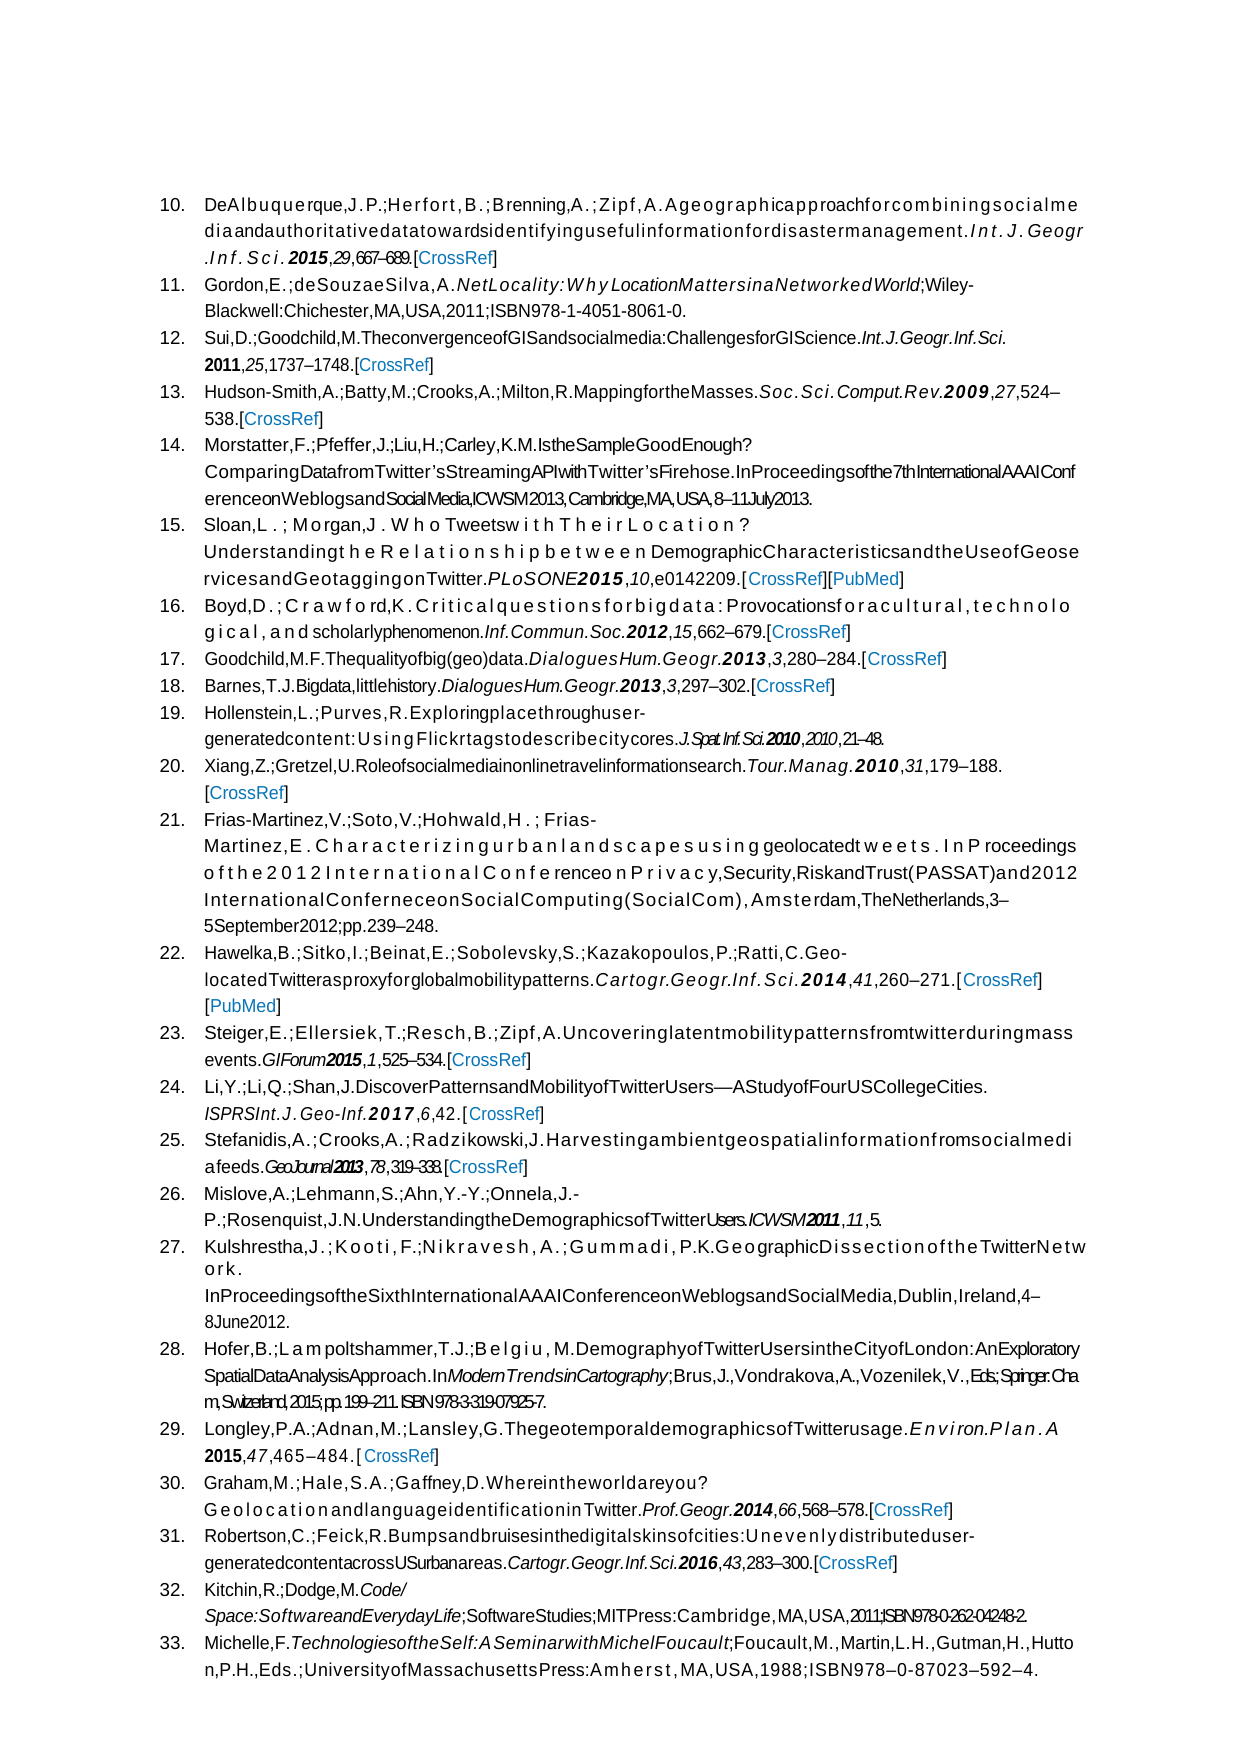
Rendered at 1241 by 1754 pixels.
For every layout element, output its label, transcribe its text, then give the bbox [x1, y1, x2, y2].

list Michelle,F.TechnologiesoftheSelf:ASeminarwithMichelFoucault;Foucault,M.,Martin,L.H.,Gutman,H.,Hutton,P.H.,Eds.;UniversityofMassachusettsPress:Amherst,MA,USA,1988;ISBN978–0-87023–592–4. [159, 1632, 1083, 1680]
list Longley,P.A.;Adnan,M.;Lansley,G.ThegeotemporaldemographicsofTwitterusage.Environ.Plan.A [159, 1418, 1096, 1439]
list Robertson,C.;Feick,R.Bumpsandbruisesinthedigitalskinsofcities:Unevenlydistributeduser-generatedcontentacrossUSurbanareas.Cartogr.Geogr.Inf.Sci.2016,43,283–300.[CrossRef] [159, 1525, 1081, 1573]
list Stefanidis,A.;Crooks,A.;Radzikowski,J.Harvestingambientgeospatialinformationfromsocialmediafeeds.GeoJournal2013,78,319–338.[CrossRef] [159, 1129, 1081, 1177]
list Gordon,E.;deSouzaeSilva,A.NetLocality:WhyLocationMattersinaNetworkedWorld;Wiley-Blackwell:Chichester,MA,USA,2011;ISBN978-1-4051-8061-0. [159, 273, 1083, 322]
list Mislove,A.;Lehmann,S.;Ahn,Y.-Y.;Onnela,J.-P.;Rosenquist,J.N.UnderstandingtheDemographicsofTwitterUsers.ICWSM2011,11,5. [159, 1183, 1081, 1231]
list Hofer,B.;Lampoltshammer,T.J.;Belgiu,M.DemographyofTwitterUsersintheCityofLondon:AnExploratorySpatialDataAnalysisApproach.InModernTrendsinCartography;Brus,J.,Vondrakova,A.,Vozenilek,V.,Eds.;Springer:Cham,Switzerland,2015;pp.199–211.ISBN978-3-319-07925-7. [159, 1338, 1083, 1413]
list Kulshrestha,J.;Kooti,F.;Nikravesh,A.;Gummadi,P.K.GeographicDissectionoftheTwitterNetwork. [159, 1236, 1096, 1279]
text ISPRSInt.J.Geo-Inf.2017,6,42.[CrossRef] [204, 1102, 1096, 1124]
list Hudson-Smith,A.;Batty,M.;Crooks,A.;Milton,R.MappingfortheMasses.Soc.Sci.Comput.Rev.2009,27,524–538.[CrossRef] [159, 381, 1083, 429]
list Li,Y.;Li,Q.;Shan,J.DiscoverPatternsandMobilityofTwitterUsers—AStudyofFourUSCollegeCities. [159, 1075, 1096, 1097]
list Sui,D.;Goodchild,M.TheconvergenceofGISandsocialmedia:ChallengesforGIScience.Int.J.Geogr.Inf.Sci. [159, 327, 1096, 348]
text InProceedingsoftheSixthInternationalAAAIConferenceonWeblogsandSocialMedia,Dublin,Ireland,4–8June2012. [204, 1284, 1083, 1333]
list Hollenstein,L.;Purves,R.Exploringplacethroughuser-generatedcontent:UsingFlickrtagstodescribecitycores.J.Spat.Inf.Sci.2010,2010,21–48. [159, 702, 1082, 750]
text 2011,25,1737–1748.[CrossRef] [204, 354, 1096, 375]
list Frias-Martinez,V.;Soto,V.;Hohwald,H.;Frias-Martinez,E.Characterizingurbanlandscapesusinggeolocatedtweets.InProceedingsofthe2012InternationalConferenceonPrivacy,Security,RiskandTrust(PASSAT)and2012InternationalConferneceonSocialComputing(SocialCom),Amsterdam,TheNetherlands,3–5September2012;pp.239–248. [159, 808, 1083, 937]
list DeAlbuquerque,J.P.;Herfort,B.;Brenning,A.;Zipf,A.Ageographicapproachforcombiningsocialmediaandauthoritativedatatowardsidentifyingusefulinformationfordisastermanagement.Int.J.Geogr.Inf.Sci.2015,29,667–689.[CrossRef] [159, 193, 1083, 268]
list Sloan,L.;Morgan,J.WhoTweetswithTheirLocation?UnderstandingtheRelationshipbetweenDemographicCharacteristicsandtheUseofGeoservicesandGeotaggingonTwitter.PLoSONE2015,10,e0142209.[CrossRef][PubMed] [159, 514, 1083, 589]
list Barnes,T.J.Bigdata,littlehistory.DialoguesHum.Geogr.2013,3,297–302.[CrossRef] [159, 675, 1096, 696]
list Steiger,E.;Ellersiek,T.;Resch,B.;Zipf,A.Uncoveringlatentmobilitypatternsfromtwitterduringmassevents.GIForum2015,1,525–534.[CrossRef] [159, 1022, 1081, 1070]
list Hawelka,B.;Sitko,I.;Beinat,E.;Sobolevsky,S.;Kazakopoulos,P.;Ratti,C.Geo-locatedTwitterasproxyforglobalmobilitypatterns.Cartogr.Geogr.Inf.Sci.2014,41,260–271.[CrossRef][PubMed] [159, 942, 1081, 1017]
list Goodchild,M.F.Thequalityofbig(geo)data.DialoguesHum.Geogr.2013,3,280–284.[CrossRef] [159, 648, 1096, 669]
list Graham,M.;Hale,S.A.;Gaffney,D.Whereintheworldareyou?GeolocationandlanguageidentificationinTwitter.Prof.Geogr.2014,66,568–578.[CrossRef] [159, 1472, 1081, 1520]
list Morstatter,F.;Pfeffer,J.;Liu,H.;Carley,K.M.IstheSampleGoodEnough?ComparingDatafromTwitter’sStreamingAPIwithTwitter’sFirehose.InProceedingsofthe7thInternationalAAAIConferenceonWeblogsandSocialMedia,ICWSM2013,Cambridge,MA,USA,8–11July2013. [159, 434, 1081, 509]
text 2015,47,465–484.[CrossRef] [204, 1445, 1096, 1466]
list Kitchin,R.;Dodge,M.Code/Space:SoftwareandEverydayLife;SoftwareStudies;MITPress:Cambridge,MA,USA,2011;ISBN978-0-262-04248-2. [159, 1579, 1083, 1627]
list Boyd,D.;Crawford,K.Criticalquestionsforbigdata:Provocationsforacultural,technological,andscholarlyphenomenon.Inf.Commun.Soc.2012,15,662–679.[CrossRef] [159, 594, 1081, 643]
list Xiang,Z.;Gretzel,U.Roleofsocialmediainonlinetravelinformationsearch.Tour.Manag.2010,31,179–188.[CrossRef] [159, 755, 1084, 803]
